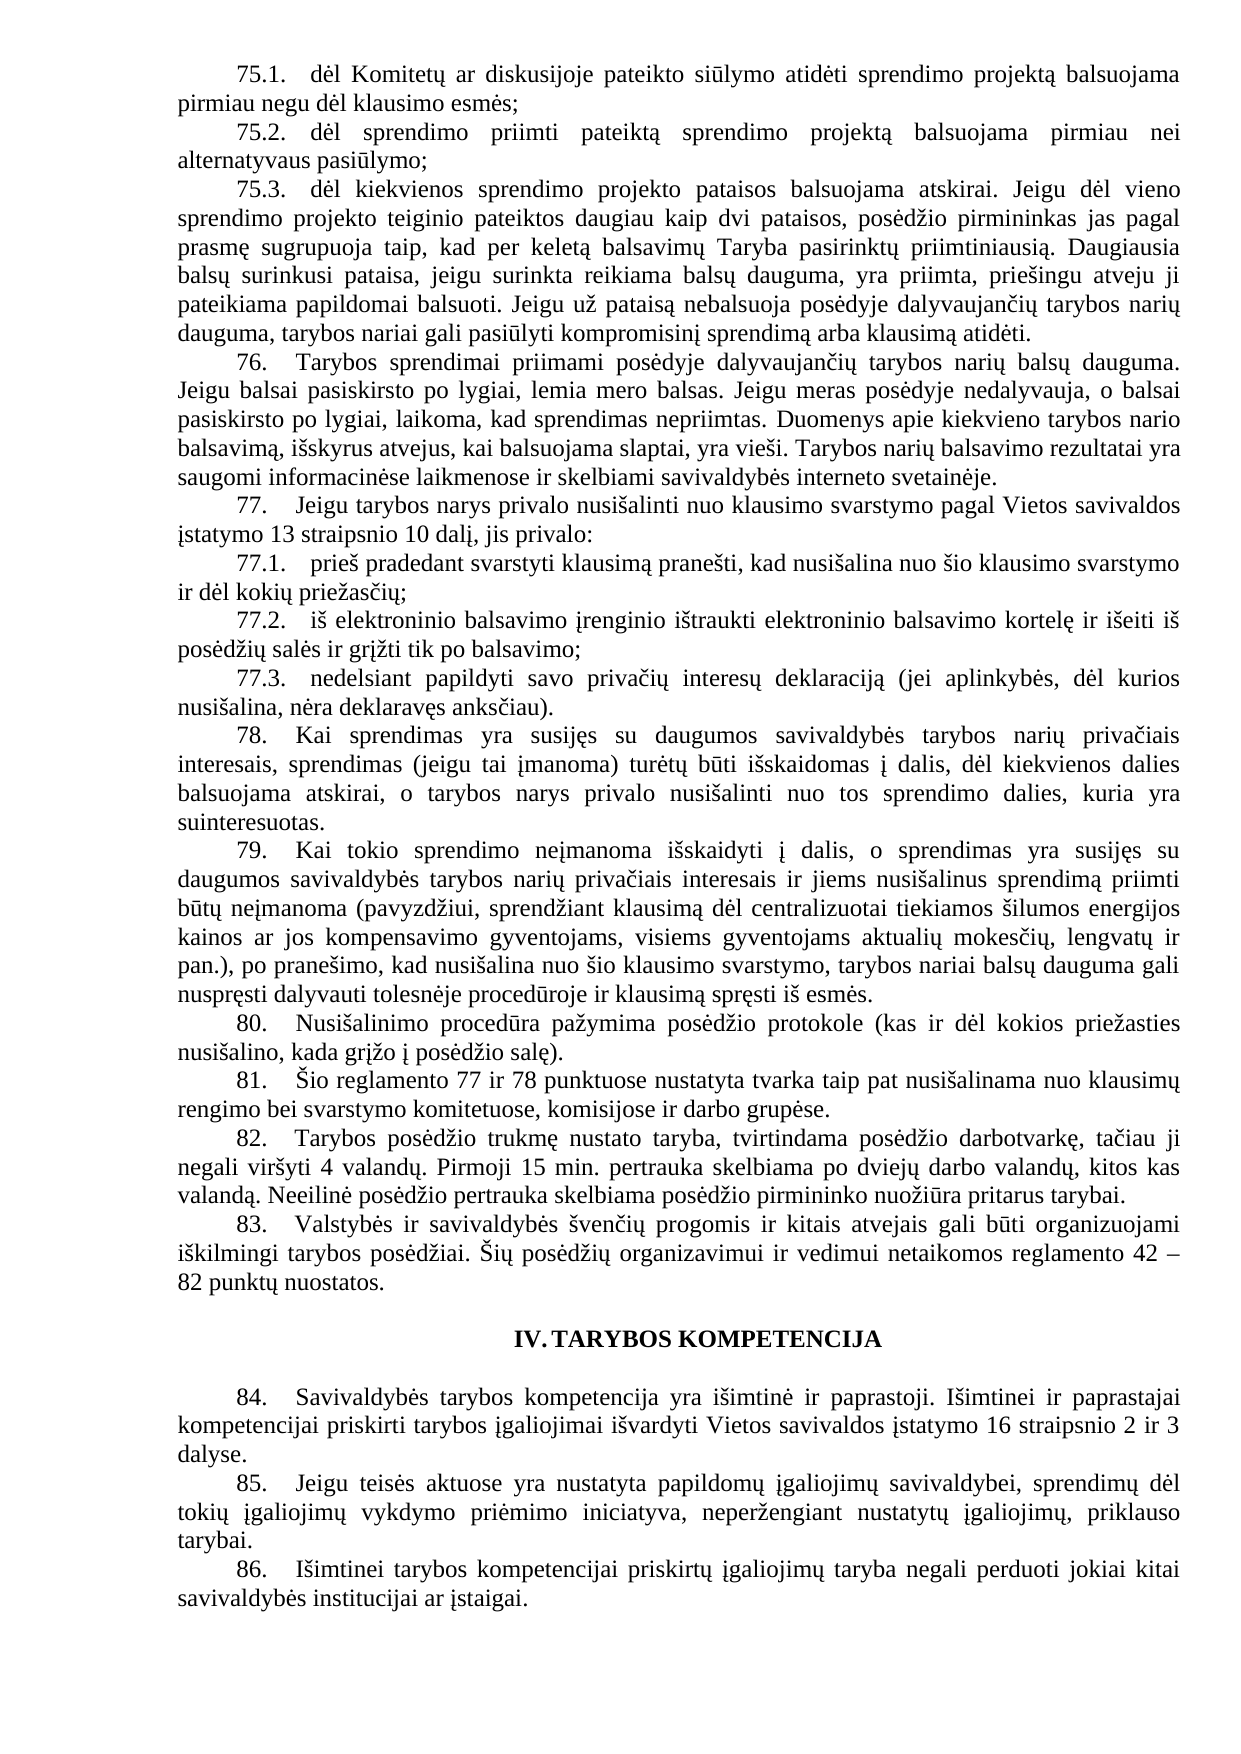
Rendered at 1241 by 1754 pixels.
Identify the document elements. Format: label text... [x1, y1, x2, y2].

text 81. Šio reglamento 77 ir 78 punktuose nustatyta tvarka taip pat nusišalinama nuo klausimų rengimo bei svarstymo komitetuose, komisijose ir darbo grupėse. [177, 1065, 1181, 1123]
text 77.2. iš elektroninio balsavimo įrenginio ištraukti elektroninio balsavimo kortelę ir išeiti iš posėdžių salės ir grįžti tik po balsavimo; [177, 605, 1181, 663]
text 77.1. prieš pradedant svarstyti klausimą pranešti, kad nusišalina nuo šio klausimo svarstymo ir dėl kokių priežasčių; [177, 548, 1181, 605]
text 77.3. nedelsiant papildyti savo privačių interesų deklaraciją (jei aplinkybės, dėl kurios nusišalina, nėra deklaravęs anksčiau). [177, 663, 1181, 720]
text 80. Nusišalinimo procedūra pažymima posėdžio protokole (kas ir dėl kokios priežasties nusišalino, kada grįžo į posėdžio salę). [177, 1008, 1181, 1065]
text 77. Jeigu tarybos narys privalo nusišalinti nuo klausimo svarstymo pagal Vietos savivaldos įstatymo 13 straipsnio 10 dalį, jis privalo: [177, 490, 1181, 548]
text 75.1. dėl Komitetų ar diskusijoje pateikto siūlymo atidėti sprendimo projektą balsuojama pirmiau negu dėl klausimo esmės; [177, 59, 1181, 117]
text 85. Jeigu teisės aktuose yra nustatyta papildomų įgaliojimų savivaldybei, sprendimų dėl tokių įgaliojimų vykdymo priėmimo iniciatyva, neperžengiant nustatytų įgaliojimų, priklauso tarybai. [177, 1468, 1181, 1554]
text 83. Valstybės ir savivaldybės švenčių progomis ir kitais atvejais gali būti organizuojami iškilmingi tarybos posėdžiai. Šių posėdžių organizavimui ir vedimui netaikomos reglamento 42 – 82 punktų nuostatos. [177, 1209, 1181, 1295]
text 75.3. dėl kiekvienos sprendimo projekto pataisos balsuojama atskirai. Jeigu dėl vieno sprendimo projekto teiginio pateiktos daugiau kaip dvi pataisos, posėdžio pirmininkas jas pagal prasmę sugrupuoja taip, kad per keletą balsavimų Taryba pasirinktų priimtiniausią. Daugiausia balsų surinkusi pataisa, jeigu surinkta reikiama balsų dauguma, yra priimta, priešingu atveju ji pateikiama papildomai balsuoti. Jeigu už pataisą nebalsuoja posėdyje dalyvaujančių tarybos narių dauguma, tarybos nariai gali pasiūlyti kompromisinį sprendimą arba klausimą atidėti. [177, 174, 1181, 347]
text 75.2. dėl sprendimo priimti pateiktą sprendimo projektą balsuojama pirmiau nei alternatyvaus pasiūlymo; [177, 117, 1181, 174]
text 86. Išimtinei tarybos kompetencijai priskirtų įgaliojimų taryba negali perduoti jokiai kitai savivaldybės institucijai ar įstaigai. [177, 1554, 1181, 1612]
text 76. Tarybos sprendimai priimami posėdyje dalyvaujančių tarybos narių balsų dauguma. Jeigu balsai pasiskirsto po lygiai, lemia mero balsas. Jeigu meras posėdyje nedalyvauja, o balsai pasiskirsto po lygiai, laikoma, kad sprendimas nepriimtas. Duomenys apie kiekvieno tarybos nario balsavimą, išskyrus atvejus, kai balsuojama slaptai, yra vieši. Tarybos narių balsavimo rezultatai yra saugomi informacinėse laikmenose ir skelbiami savivaldybės interneto svetainėje. [177, 347, 1181, 490]
text 84. Savivaldybės tarybos kompetencija yra išimtinė ir paprastoji. Išimtinei ir paprastajai kompetencijai priskirti tarybos įgaliojimai išvardyti Vietos savivaldos įstatymo 16 straipsnio 2 ir 3 dalyse. [177, 1382, 1181, 1468]
text 78. Kai sprendimas yra susijęs su daugumos savivaldybės tarybos narių privačiais interesais, sprendimas (jeigu tai įmanoma) turėtų būti išskaidomas į dalis, dėl kiekvienos dalies balsuojama atskirai, o tarybos narys privalo nusišalinti nuo tos sprendimo dalies, kuria yra suinteresuotas. [177, 720, 1181, 835]
text IV. TARYBOS KOMPETENCIJA [215, 1324, 1181, 1353]
text 79. Kai tokio sprendimo neįmanoma išskaidyti į dalis, o sprendimas yra susijęs su daugumos savivaldybės tarybos narių privačiais interesais ir jiems nusišalinus sprendimą priimti būtų neįmanoma (pavyzdžiui, sprendžiant klausimą dėl centralizuotai tiekiamos šilumos energijos kainos ar jos kompensavimo gyventojams, visiems gyventojams aktualių mokesčių, lengvatų ir pan.), po pranešimo, kad nusišalina nuo šio klausimo svarstymo, tarybos nariai balsų dauguma gali nuspręsti dalyvauti tolesnėje procedūroje ir klausimą spręsti iš esmės. [177, 835, 1181, 1008]
text 82. Tarybos posėdžio trukmę nustato taryba, tvirtindama posėdžio darbotvarkę, tačiau ji negali viršyti 4 valandų. Pirmoji 15 min. pertrauka skelbiama po dviejų darbo valandų, kitos kas valandą. Neeilinė posėdžio pertrauka skelbiama posėdžio pirmininko nuožiūra pritarus tarybai. [177, 1123, 1181, 1209]
